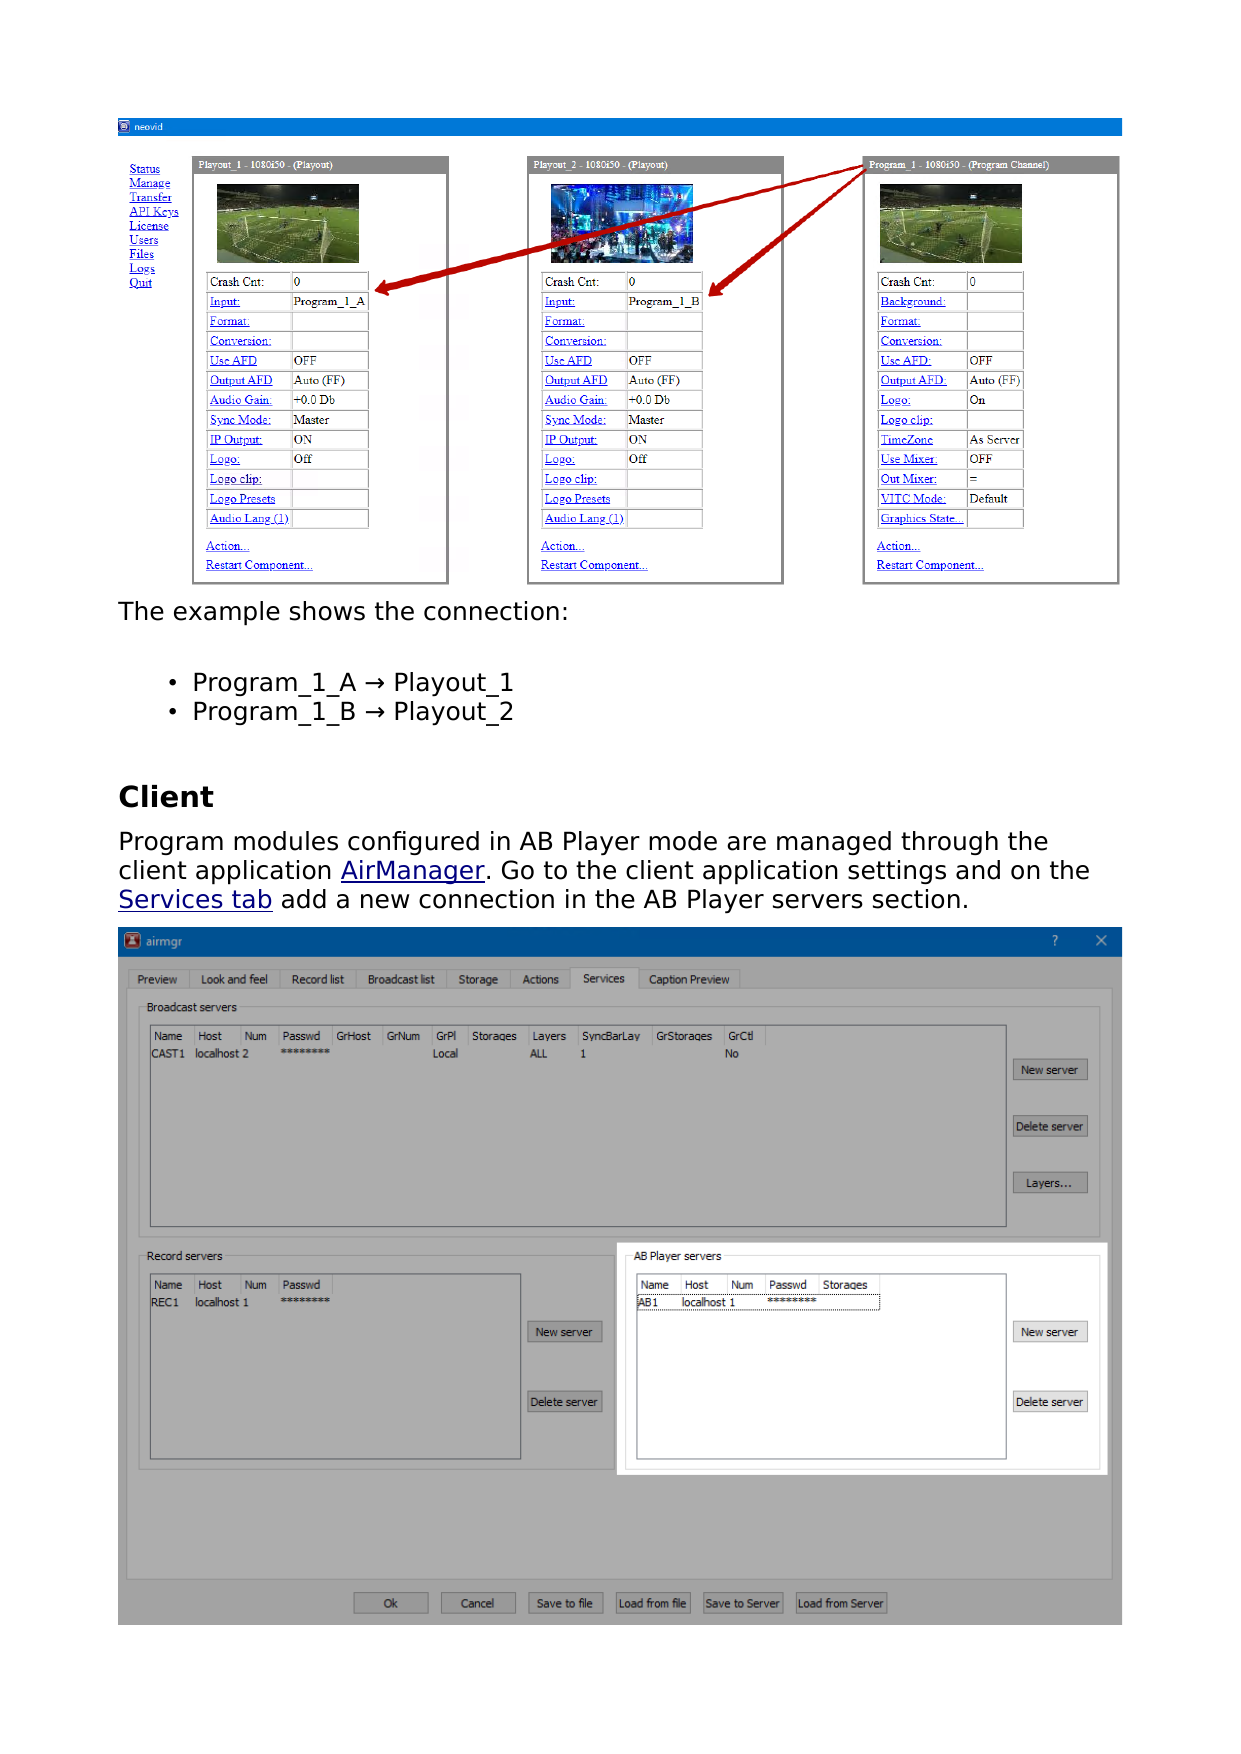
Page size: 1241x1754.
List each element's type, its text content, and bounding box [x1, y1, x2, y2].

text The example shows the connection: [118, 597, 1122, 626]
text Program modules configured in AB Player mode are managed through the client application AirManager. Go to the client application settings and on the Services tab add a new connection in the AB Player servers section. [118, 827, 1122, 915]
subtitle Client [118, 781, 1122, 815]
list Program_1_A → Playout_1 [177, 668, 1122, 697]
picture [118, 927, 1123, 1625]
picture [118, 118, 1123, 585]
list Program_1_B → Playout_2 [177, 697, 1122, 726]
